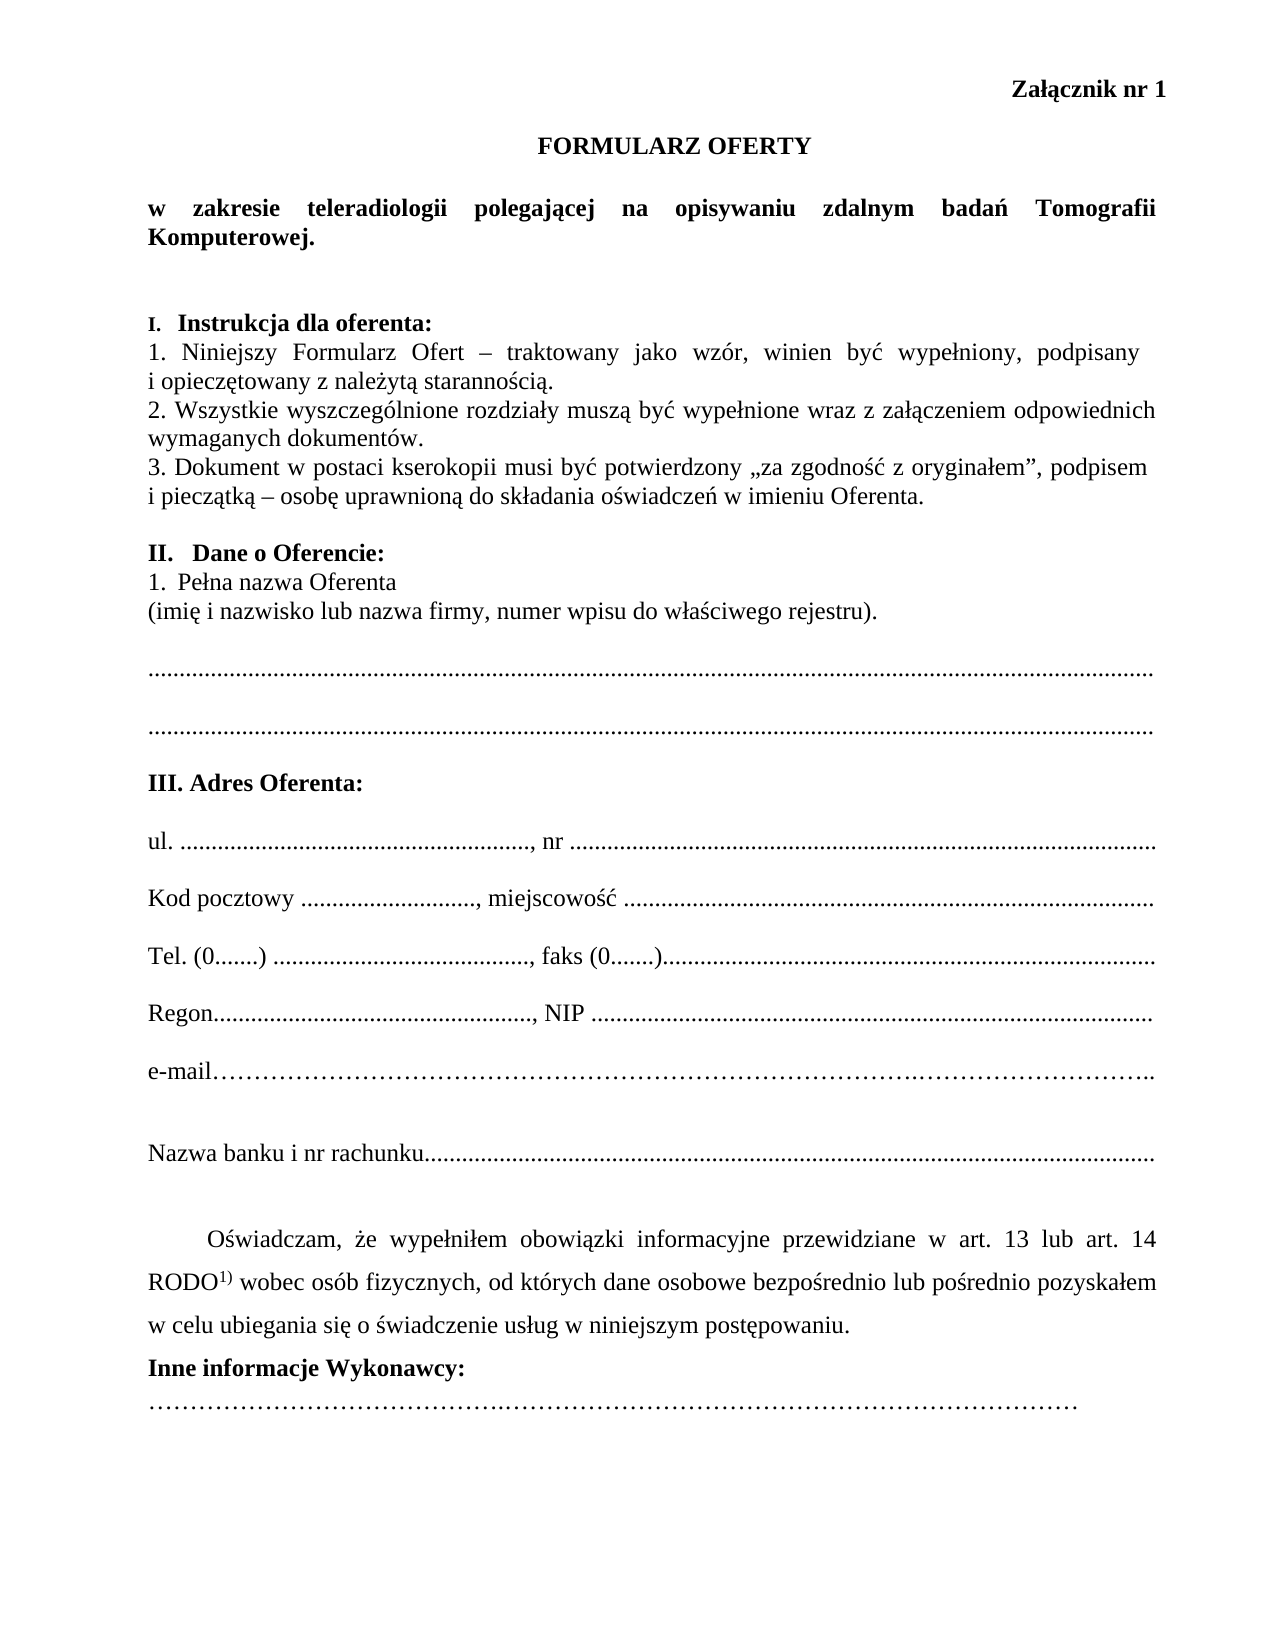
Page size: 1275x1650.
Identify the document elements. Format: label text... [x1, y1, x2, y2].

list Instrukcja dla oferenta: [148, 308, 1157, 337]
text 1. Niniejszy Formularz Ofert – traktowany jako wzór, winien być wypełniony, podpisany i opieczętowany z należytą starannością. [148, 337, 1157, 395]
text Tel. (0.......) ........................................., faks (0.......)............................................................................... [148, 941, 1157, 970]
text ul. ........................................................, nr .............................................................................................. [148, 826, 1157, 855]
text Regon..................................................., NIP .......................................................................................... [148, 998, 1157, 1027]
text Kod pocztowy ............................, miejscowość ..................................................................................... [148, 883, 1157, 912]
text Oświadczam, że wypełniłem obowiązki informacyjne przewidziane w art. 13 lub art. 14 RODO1) wobec osób fizycznych, od których dane osobowe bezpośrednio lub pośrednio pozyskałem w celu ubiegania się o świadczenie usług w niniejszym postępowaniu. [148, 1224, 1157, 1339]
text …………………………………….…………………………………………………………… [148, 1386, 1157, 1415]
text 2. Wszystkie wyszczególnione rozdziały muszą być wypełnione wraz z załączeniem odpowiednich wymaganych dokumentów. [148, 395, 1157, 452]
text w zakresie teleradiologii polegającej na opisywaniu zdalnym badań Tomografii Komputerowej. [148, 193, 1157, 251]
text FORMULARZ OFERTY [192, 131, 1157, 160]
text II. Dane o Oferencie: [148, 538, 1157, 567]
text Inne informacje Wykonawcy: [148, 1353, 1157, 1382]
text ................................................................................................................................................................. [148, 711, 1157, 740]
text ................................................................................................................................................................. [148, 653, 1157, 682]
text Nazwa banku i nr rachunku..................................................................................................................... [148, 1138, 1157, 1166]
text (imię i nazwisko lub nazwa firmy, numer wpisu do właściwego rejestru). [148, 596, 1157, 625]
text III. Adres Oferenta: [148, 768, 1157, 797]
text e-mail………………………………………………………………………….……………………….. [148, 1056, 1157, 1085]
list Pełna nazwa Oferenta [148, 567, 1157, 596]
text Załącznik nr 1 [148, 74, 1167, 102]
text 3. Dokument w postaci kserokopii musi być potwierdzony „za zgodność z oryginałem”, podpisem i pieczątką – osobę uprawnioną do składania oświadczeń w imieniu Oferenta. [148, 452, 1157, 510]
